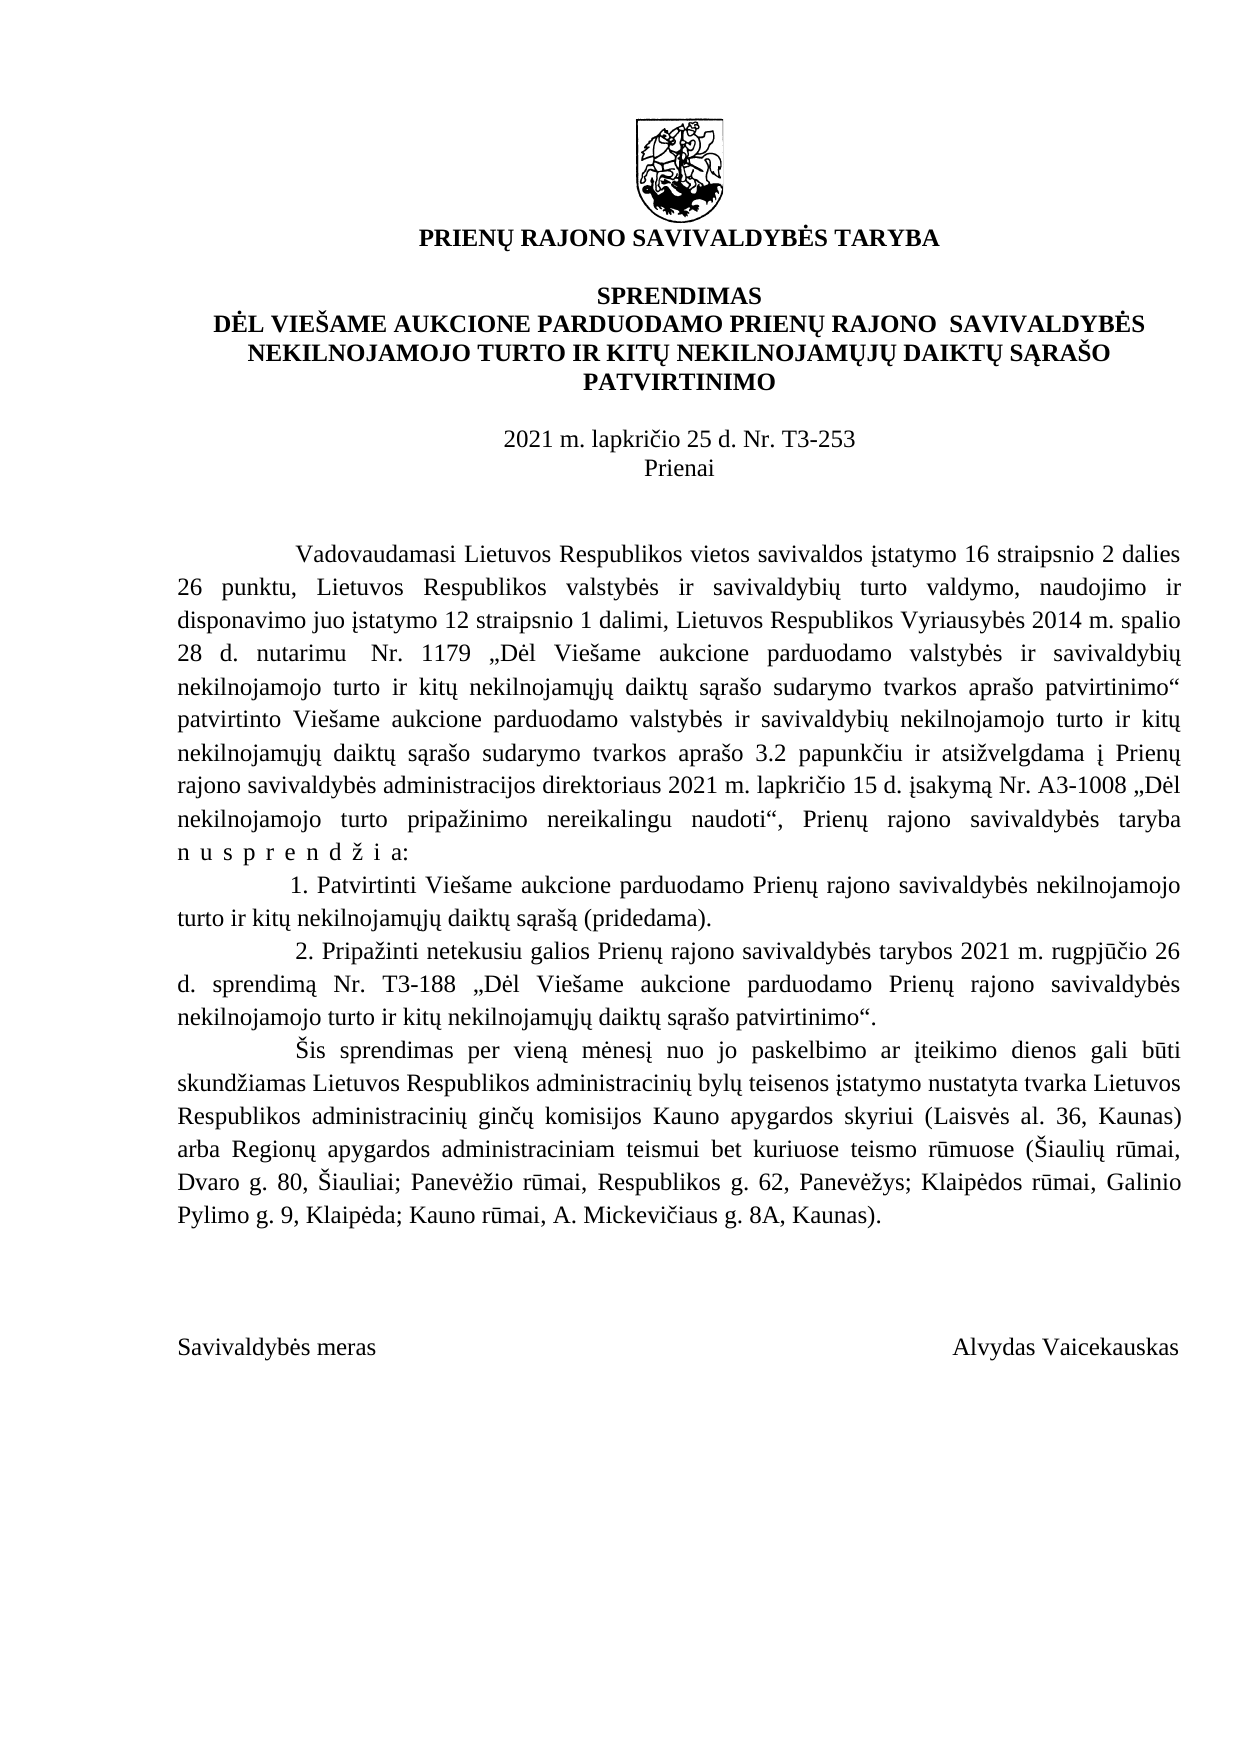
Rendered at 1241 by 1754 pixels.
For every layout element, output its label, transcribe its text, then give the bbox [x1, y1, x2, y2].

text 1. Patvirtinti Viešame aukcione parduodamo Prienų rajono savivaldybės nekilnojamojo turto ir kitų nekilnojamųjų daiktų sąrašą (pridedama). [177, 870, 1182, 931]
text DĖL VIEŠAME AUKCIONE PARDUODAMO PRIENŲ RAJONO SAVIVALDYBĖS NEKILNOJAMOJO TURTO IR KITŲ NEKILNOJAMŲJŲ DAIKTŲ SĄRAŠO PATVIRTINIMO [177, 309, 1182, 396]
text Šis sprendimas per vieną mėnesį nuo jo paskelbimo ar įteikimo dienos gali būti skundžiamas Lietuvos Respublikos administracinių bylų teisenos įstatymo nustatyta tvarka Lietuvos Respublikos administracinių ginčų komisijos Kauno apygardos skyriui (Laisvės al. 36, Kaunas) arba Regionų apygardos administraciniam teismui bet kuriuose teismo rūmuose (Šiaulių rūmai, Dvaro g. 80, Šiauliai; Panevėžio rūmai, Respublikos g. 62, Panevėžys; Klaipėdos rūmai, Galinio Pylimo g. 9, Klaipėda; Kauno rūmai, A. Mickevičiaus g. 8A, Kaunas). [177, 1035, 1182, 1229]
text 2021 m. lapkričio 25 d. Nr. T3-253 [177, 424, 1182, 453]
text SPRENDIMAS [177, 281, 1182, 309]
text Vadovaudamasi Lietuvos Respublikos vietos savivaldos įstatymo 16 straipsnio 2 dalies 26 punktu, Lietuvos Respublikos valstybės ir savivaldybių turto valdymo, naudojimo ir disponavimo juo įstatymo 12 straipsnio 1 dalimi, Lietuvos Respublikos Vyriausybės 2014 m. spalio 28 d. nutarimu Nr. 1179 „Dėl Viešame aukcione parduodamo valstybės ir savivaldybių nekilnojamojo turto ir kitų nekilnojamųjų daiktų sąrašo sudarymo tvarkos aprašo patvirtinimo“ patvirtinto Viešame aukcione parduodamo valstybės ir savivaldybių nekilnojamojo turto ir kitų nekilnojamųjų daiktų sąrašo sudarymo tvarkos aprašo 3.2 papunkčiu ir atsižvelgdama į Prienų rajono savivaldybės administracijos direktoriaus 2021 m. lapkričio 15 d. įsakymą Nr. A3-1008 „Dėl nekilnojamojo turto pripažinimo nereikalingu naudoti“, Prienų rajono savivaldybės taryba nusprendžia: [177, 539, 1182, 865]
text Savivaldybės meras Alvydas Vaicekauskas [177, 1332, 1182, 1361]
text 2. Pripažinti netekusiu galios Prienų rajono savivaldybės tarybos 2021 m. rugpjūčio 26 d. sprendimą Nr. T3-188 „Dėl Viešame aukcione parduodamo Prienų rajono savivaldybės nekilnojamojo turto ir kitų nekilnojamųjų daiktų sąrašo patvirtinimo“. [177, 936, 1182, 1031]
text PRIENŲ RAJONO SAVIVALDYBĖS TARYBA [177, 223, 1182, 252]
text Prienai [177, 453, 1182, 482]
